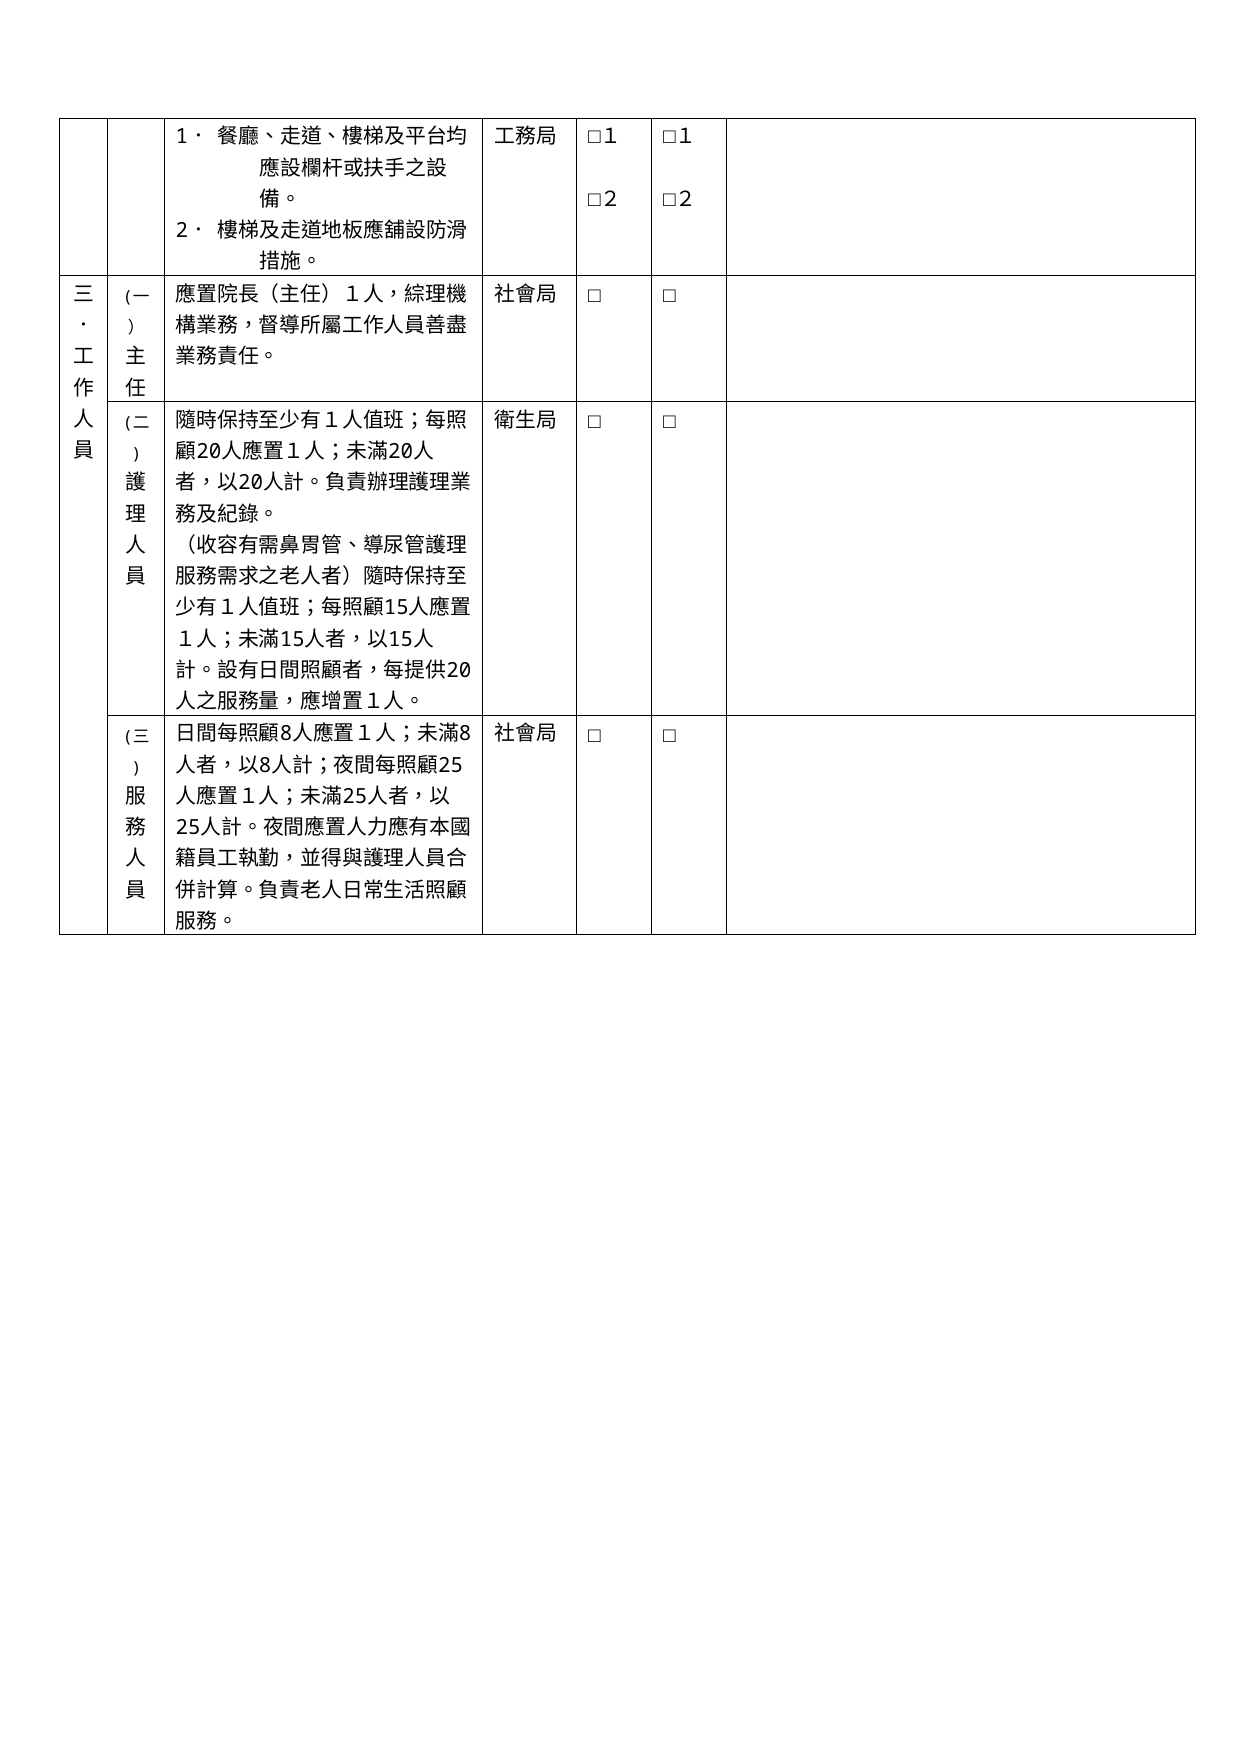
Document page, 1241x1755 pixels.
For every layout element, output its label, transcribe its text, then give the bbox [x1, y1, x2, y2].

table_cell (二) 護 理 人 員 [108, 402, 164, 714]
table_cell □ [652, 716, 726, 934]
table_cell 社會局 [483, 276, 576, 401]
table_cell □ [577, 402, 651, 714]
table_cell 社會局 [483, 716, 576, 934]
table_cell [108, 119, 164, 275]
table_cell □ [652, 276, 726, 401]
table_cell 餐廳、走道、樓梯及平台均應設欄杆或扶手之設備。 樓梯及走道地板應舖設防滑措施。 [165, 119, 482, 275]
table_cell [727, 716, 1195, 934]
table_cell □１ □２ [652, 119, 726, 275]
table_cell 衛生局 [483, 402, 576, 714]
table_cell 隨時保持至少有１人值班；每照顧20人應置１人；未滿20人者，以20人計。負責辦理護理業務及紀錄。 （收容有需鼻胃管、導尿管護理服務需求之老人者）隨時保持至少有１人值班；每照顧15人應置１人；未滿15人者，以15人計。設有日間照顧者，每提供20人之服務量，應增置１人。 [165, 402, 482, 714]
table_cell □ [577, 276, 651, 401]
table_cell (三) 服 務 人 員 [108, 716, 164, 934]
table_cell [727, 402, 1195, 714]
table_cell □ [652, 402, 726, 714]
table_cell □１ □２ [577, 119, 651, 275]
table_cell [60, 119, 107, 275]
table_cell 工務局 [483, 119, 576, 275]
table_cell [727, 119, 1195, 275]
table_cell □ [577, 716, 651, 934]
table_cell [727, 276, 1195, 401]
table_cell 三 ． 工 作 人 員 [60, 276, 107, 934]
table_cell (一） 主 任 [108, 276, 164, 401]
table_cell 日間每照顧8人應置１人；未滿8人者，以8人計；夜間每照顧25人應置１人；未滿25人者，以25人計。夜間應置人力應有本國籍員工執勤，並得與護理人員合併計算。負責老人日常生活照顧服務。 [165, 716, 482, 934]
table_cell 應置院長（主任）１人，綜理機構業務，督導所屬工作人員善盡業務責任。 [165, 276, 482, 401]
